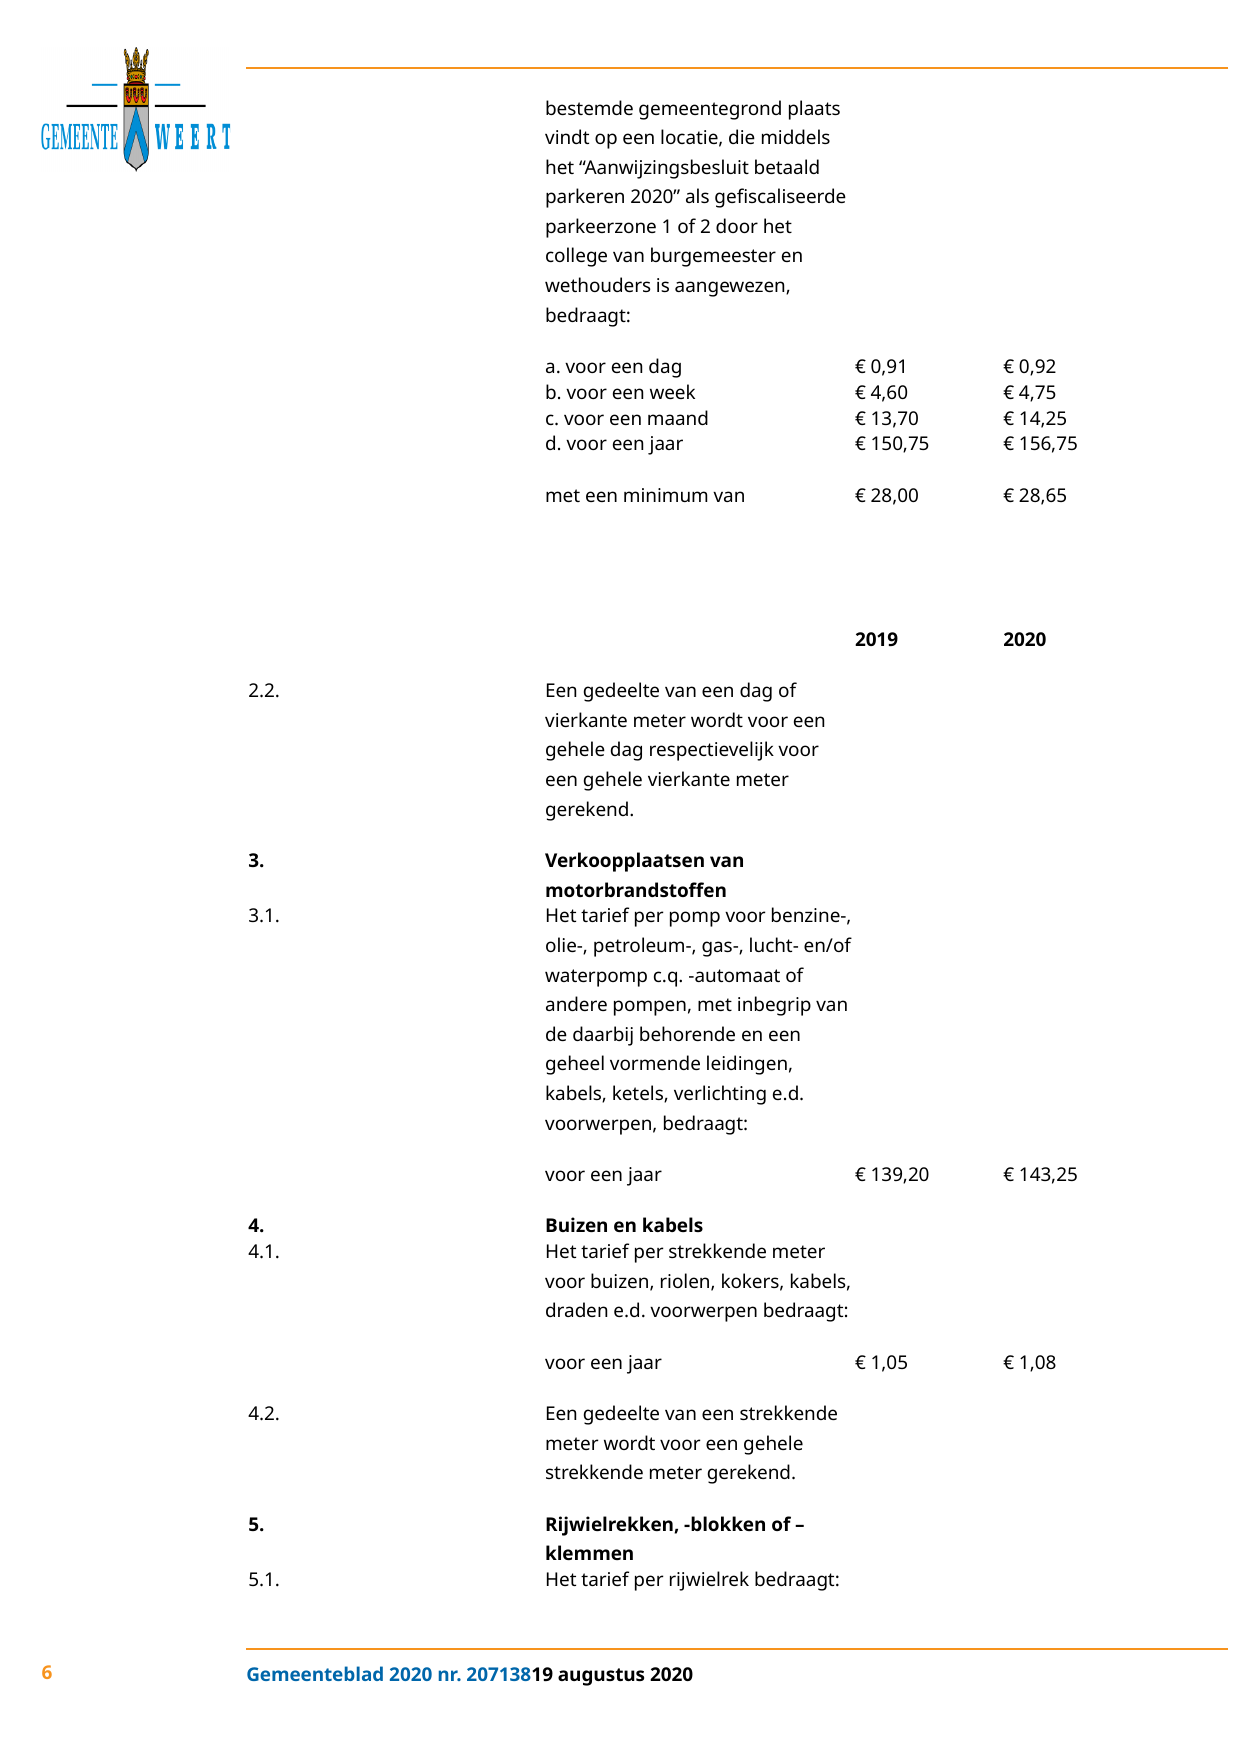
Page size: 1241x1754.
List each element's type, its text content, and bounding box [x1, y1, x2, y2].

table_cell Rijwielrekken, -blokken of –klemmen [545, 1511, 855, 1566]
table_cell 4.1. [248, 1238, 545, 1323]
table_cell [855, 1187, 1003, 1213]
table_cell [545, 1135, 855, 1161]
table_cell [1003, 1485, 1152, 1511]
table_cell [1003, 678, 1152, 822]
table_cell d. voor een jaar [545, 431, 855, 456]
table_cell [855, 903, 1003, 1135]
table_cell 2019 [855, 626, 1003, 652]
table_cell [1003, 1187, 1152, 1213]
table_cell [1003, 95, 1152, 328]
table_cell 2.2. [248, 678, 545, 822]
table_cell € 1,08 [1003, 1349, 1152, 1375]
table_cell [855, 456, 1003, 482]
table_cell € 1,05 [855, 1349, 1003, 1375]
table_cell [248, 822, 545, 847]
table_cell [855, 1511, 1003, 1566]
table_cell b. voor een week [545, 379, 855, 405]
table_cell € 139,20 [855, 1161, 1003, 1187]
table_cell [248, 1349, 545, 1375]
table_cell Het tarief per rijwielrek bedraagt: [545, 1566, 855, 1592]
table_cell [248, 456, 545, 482]
table_cell [248, 482, 545, 626]
table_cell voor een jaar [545, 1161, 855, 1187]
table_cell [855, 1375, 1003, 1400]
table_cell [248, 353, 545, 379]
table_cell [855, 1323, 1003, 1349]
table_cell € 4,60 [855, 379, 1003, 405]
table_cell c. voor een maand [545, 405, 855, 431]
table_cell [855, 1213, 1003, 1238]
table_cell [1003, 1375, 1152, 1400]
table_cell [1003, 328, 1152, 353]
table_cell [855, 1485, 1003, 1511]
table_cell [855, 822, 1003, 847]
table_cell € 0,91 [855, 353, 1003, 379]
table_cell [248, 405, 545, 431]
table_cell € 0,92 [1003, 353, 1152, 379]
table_cell [545, 1375, 855, 1400]
table_cell [248, 328, 545, 353]
table_cell € 28,65 [1003, 482, 1152, 626]
table_cell € 150,75 [855, 431, 1003, 456]
table_cell [248, 1161, 545, 1187]
table_cell [1003, 847, 1152, 903]
table_cell Het tarief per strekkende meter voor buizen, riolen, kokers, kabels, draden e.d. voorwerpen bedraagt: [545, 1238, 855, 1323]
table_cell [1003, 456, 1152, 482]
table_cell 3. [248, 847, 545, 903]
table_cell [248, 95, 545, 328]
table_cell [1003, 1135, 1152, 1161]
table_cell [248, 1135, 545, 1161]
table_cell [248, 1187, 545, 1213]
table_cell [545, 1485, 855, 1511]
table_cell [545, 822, 855, 847]
table_cell Een gedeelte van een dag of vierkante meter wordt voor een gehele dag respectievelijk voor een gehele vierkante meter gerekend. [545, 678, 855, 822]
table_cell 4. [248, 1213, 545, 1238]
table_cell [855, 1238, 1003, 1323]
table_cell [248, 431, 545, 456]
table_cell [1003, 1566, 1152, 1592]
table_cell [545, 652, 855, 677]
table_cell [855, 1566, 1003, 1592]
table_cell € 4,75 [1003, 379, 1152, 405]
table_cell [1003, 1323, 1152, 1349]
table_cell [545, 328, 855, 353]
table_cell € 143,25 [1003, 1161, 1152, 1187]
table_cell voor een jaar [545, 1349, 855, 1375]
table_cell € 14,25 [1003, 405, 1152, 431]
table_cell [545, 626, 855, 652]
table_cell Buizen en kabels [545, 1213, 855, 1238]
picture [41, 47, 231, 172]
table_cell [855, 328, 1003, 353]
table_cell [545, 1323, 855, 1349]
table_cell [855, 95, 1003, 328]
table_cell € 28,00 [855, 482, 1003, 626]
table_cell [1003, 1213, 1152, 1238]
table_cell [855, 847, 1003, 903]
table_cell [248, 1323, 545, 1349]
table_cell [855, 678, 1003, 822]
table_cell [1003, 1238, 1152, 1323]
table_cell € 13,70 [855, 405, 1003, 431]
table_cell 2020 [1003, 626, 1152, 652]
table_cell [1003, 822, 1152, 847]
table_cell met een minimum van [545, 482, 855, 626]
table_cell [1003, 652, 1152, 677]
table_cell € 156,75 [1003, 431, 1152, 456]
table_cell [545, 1187, 855, 1213]
table_cell bestemde gemeentegrond plaats vindt op een locatie, die middels het “Aanwijzingsbesluit betaald parkeren 2020” als gefiscaliseerde parkeerzone 1 of 2 door het college van burgemeester en wethouders is aangewezen, bedraagt: [545, 95, 855, 328]
table_cell Verkoopplaatsen van motorbrandstoffen [545, 847, 855, 903]
table_cell [1003, 1511, 1152, 1566]
table_cell a. voor een dag [545, 353, 855, 379]
table_cell [248, 626, 545, 652]
table_cell Het tarief per pomp voor benzine-, olie-, petroleum-, gas-, lucht- en/of waterpomp c.q. -automaat of andere pompen, met inbegrip van de daarbij behorende en een geheel vormende leidingen, kabels, ketels, verlichting e.d. voorwerpen, bedraagt: [545, 903, 855, 1135]
table_cell 4.2. [248, 1400, 545, 1485]
table_cell Een gedeelte van een strekkende meter wordt voor een gehele strekkende meter gerekend. [545, 1400, 855, 1485]
table_cell [1003, 1400, 1152, 1485]
table_cell 5.1. [248, 1566, 545, 1592]
table_cell [855, 1400, 1003, 1485]
table_cell [545, 456, 855, 482]
table_cell [855, 652, 1003, 677]
table_cell [248, 1375, 545, 1400]
table_cell [1003, 903, 1152, 1135]
table_cell 3.1. [248, 903, 545, 1135]
table_cell [248, 379, 545, 405]
table_cell [855, 1135, 1003, 1161]
table_cell [248, 1485, 545, 1511]
table_cell [248, 652, 545, 677]
table_cell 5. [248, 1511, 545, 1566]
